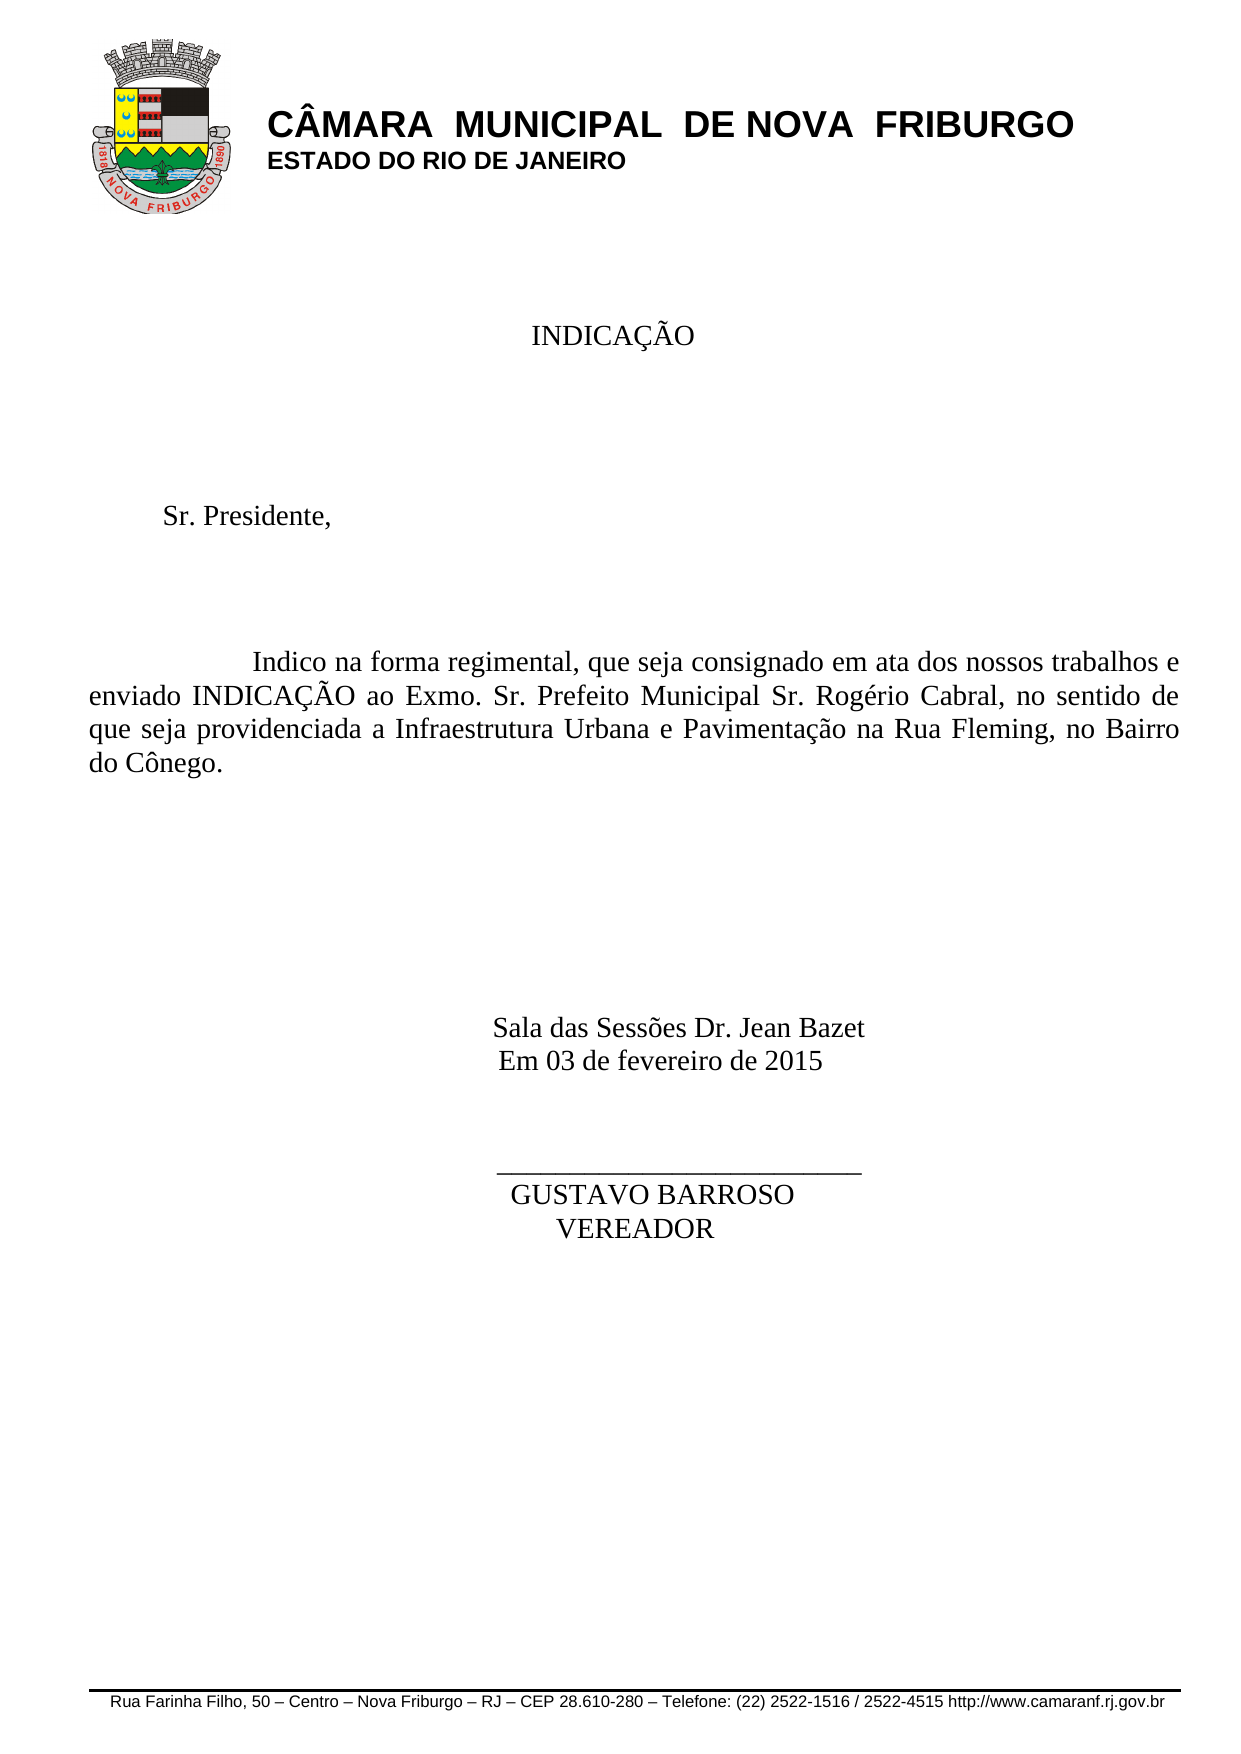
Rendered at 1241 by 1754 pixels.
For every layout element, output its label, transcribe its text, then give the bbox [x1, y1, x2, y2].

text Sala das Sessões Dr. Jean Bazet [89, 1010, 1181, 1043]
text _________________________ [89, 1144, 1181, 1177]
text INDICAÇÃO [89, 318, 1181, 352]
text VEREADOR [89, 1211, 1181, 1244]
text Em 03 de fevereiro de 2015 [89, 1043, 1181, 1077]
text Indico na forma regimental, que seja consignado em ata dos nossos trabalhos e enviado INDICAÇÃO ao Exmo. Sr. Prefeito Municipal Sr. Rogério Cabral, no sentido de que seja providenciada a Infraestrutura Urbana e Pavimentação na Rua Fleming, no Bairro do Cônego. [89, 644, 1181, 779]
text GUSTAVO BARROSO [89, 1177, 1181, 1211]
text Sr. Presidente, [89, 498, 1181, 531]
